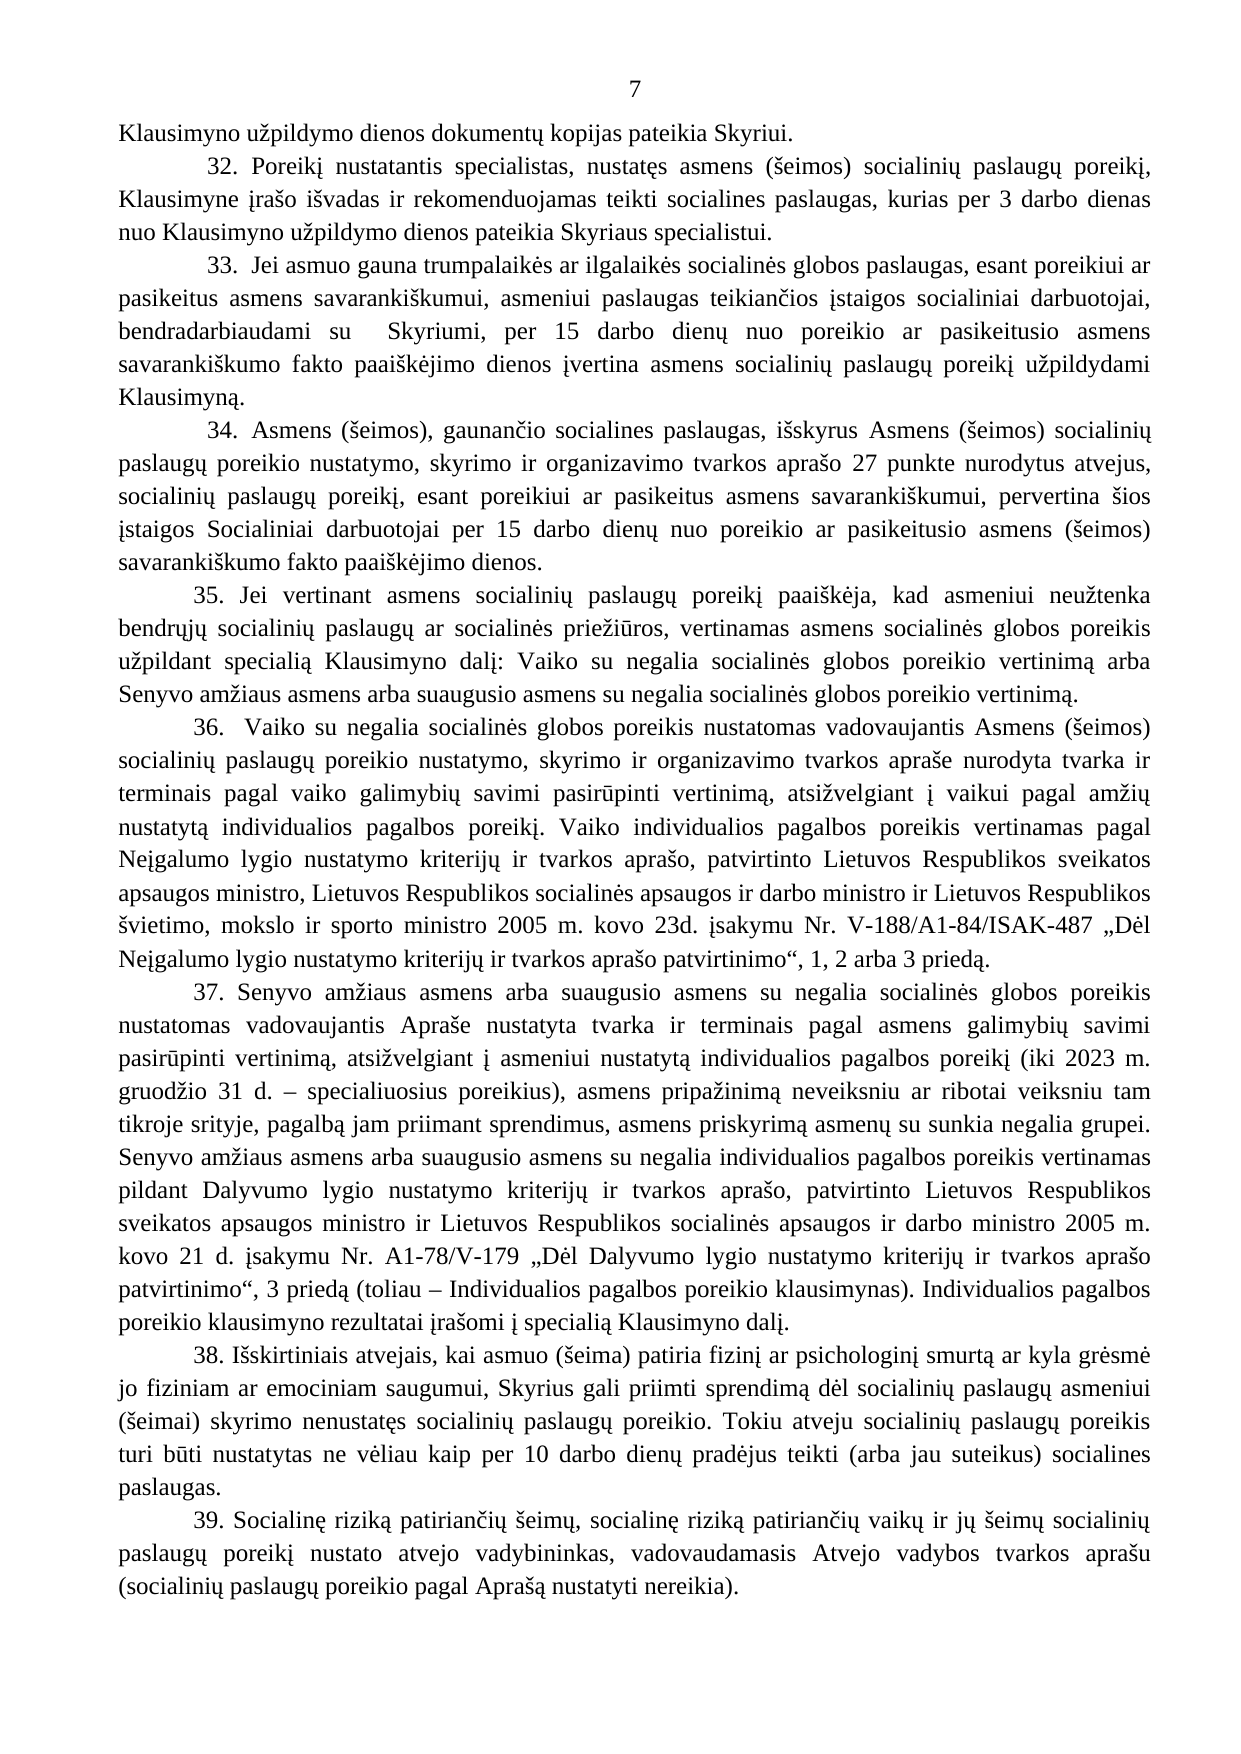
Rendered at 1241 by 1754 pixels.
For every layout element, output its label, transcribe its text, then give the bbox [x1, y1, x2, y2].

text 35. Jei vertinant asmens socialinių paslaugų poreikį paaiškėja, kad asmeniui neužtenka bendrųjų socialinių paslaugų ar socialinės priežiūros, vertinamas asmens socialinės globos poreikis užpildant specialią Klausimyno dalį: Vaiko su negalia socialinės globos poreikio vertinimą arba Senyvo amžiaus asmens arba suaugusio asmens su negalia socialinės globos poreikio vertinimą. [118, 580, 1152, 708]
text Klausimyno užpildymo dienos dokumentų kopijas pateikia Skyriui. [118, 118, 1152, 147]
text 38. Išskirtiniais atvejais, kai asmuo (šeima) patiria fizinį ar psichologinį smurtą ar kyla grėsmė jo fiziniam ar emociniam saugumui, Skyrius gali priimti sprendimą dėl socialinių paslaugų asmeniui (šeimai) skyrimo nenustatęs socialinių paslaugų poreikio. Tokiu atveju socialinių paslaugų poreikis turi būti nustatytas ne vėliau kaip per 10 darbo dienų pradėjus teikti (arba jau suteikus) socialines paslaugas. [118, 1340, 1152, 1501]
text 36. Vaiko su negalia socialinės globos poreikis nustatomas vadovaujantis Asmens (šeimos) socialinių paslaugų poreikio nustatymo, skyrimo ir organizavimo tvarkos apraše nurodyta tvarka ir terminais pagal vaiko galimybių savimi pasirūpinti vertinimą, atsižvelgiant į vaikui pagal amžių nustatytą individualios pagalbos poreikį. Vaiko individualios pagalbos poreikis vertinamas pagal Neįgalumo lygio nustatymo kriterijų ir tvarkos aprašo, patvirtinto Lietuvos Respublikos sveikatos apsaugos ministro, Lietuvos Respublikos socialinės apsaugos ir darbo ministro ir Lietuvos Respublikos švietimo, mokslo ir sporto ministro 2005 m. kovo 23d. įsakymu Nr. V-188/A1-84/ISAK-487 „Dėl Neįgalumo lygio nustatymo kriterijų ir tvarkos aprašo patvirtinimo“, 1, 2 arba 3 priedą. [118, 712, 1152, 972]
text 33. Jei asmuo gauna trumpalaikės ar ilgalaikės socialinės globos paslaugas, esant poreikiui ar pasikeitus asmens savarankiškumui, asmeniui paslaugas teikiančios įstaigos socialiniai darbuotojai, bendradarbiaudami su Skyriumi, per 15 darbo dienų nuo poreikio ar pasikeitusio asmens savarankiškumo fakto paaiškėjimo dienos įvertina asmens socialinių paslaugų poreikį užpildydami Klausimyną. [118, 250, 1152, 411]
text 32. Poreikį nustatantis specialistas, nustatęs asmens (šeimos) socialinių paslaugų poreikį, Klausimyne įrašo išvadas ir rekomenduojamas teikti socialines paslaugas, kurias per 3 darbo dienas nuo Klausimyno užpildymo dienos pateikia Skyriaus specialistui. [118, 151, 1152, 246]
text 34. Asmens (šeimos), gaunančio socialines paslaugas, išskyrus Asmens (šeimos) socialinių paslaugų poreikio nustatymo, skyrimo ir organizavimo tvarkos aprašo 27 punkte nurodytus atvejus, socialinių paslaugų poreikį, esant poreikiui ar pasikeitus asmens savarankiškumui, pervertina šios įstaigos Socialiniai darbuotojai per 15 darbo dienų nuo poreikio ar pasikeitusio asmens (šeimos) savarankiškumo fakto paaiškėjimo dienos. [118, 415, 1152, 576]
text 37. Senyvo amžiaus asmens arba suaugusio asmens su negalia socialinės globos poreikis nustatomas vadovaujantis Apraše nustatyta tvarka ir terminais pagal asmens galimybių savimi pasirūpinti vertinimą, atsižvelgiant į asmeniui nustatytą individualios pagalbos poreikį (iki 2023 m. gruodžio 31 d. – specialiuosius poreikius), asmens pripažinimą neveiksniu ar ribotai veiksniu tam tikroje srityje, pagalbą jam priimant sprendimus, asmens priskyrimą asmenų su sunkia negalia grupei. Senyvo amžiaus asmens arba suaugusio asmens su negalia individualios pagalbos poreikis vertinamas pildant Dalyvumo lygio nustatymo kriterijų ir tvarkos aprašo, patvirtinto Lietuvos Respublikos sveikatos apsaugos ministro ir Lietuvos Respublikos socialinės apsaugos ir darbo ministro 2005 m. kovo 21 d. įsakymu Nr. A1-78/V-179 „Dėl Dalyvumo lygio nustatymo kriterijų ir tvarkos aprašo patvirtinimo“, 3 priedą (toliau – Individualios pagalbos poreikio klausimynas). Individualios pagalbos poreikio klausimyno rezultatai įrašomi į specialią Klausimyno dalį. [118, 977, 1152, 1336]
text 39. Socialinę riziką patiriančių šeimų, socialinę riziką patiriančių vaikų ir jų šeimų socialinių paslaugų poreikį nustato atvejo vadybininkas, vadovaudamasis Atvejo vadybos tvarkos aprašu (socialinių paslaugų poreikio pagal Aprašą nustatyti nereikia). [118, 1505, 1152, 1600]
